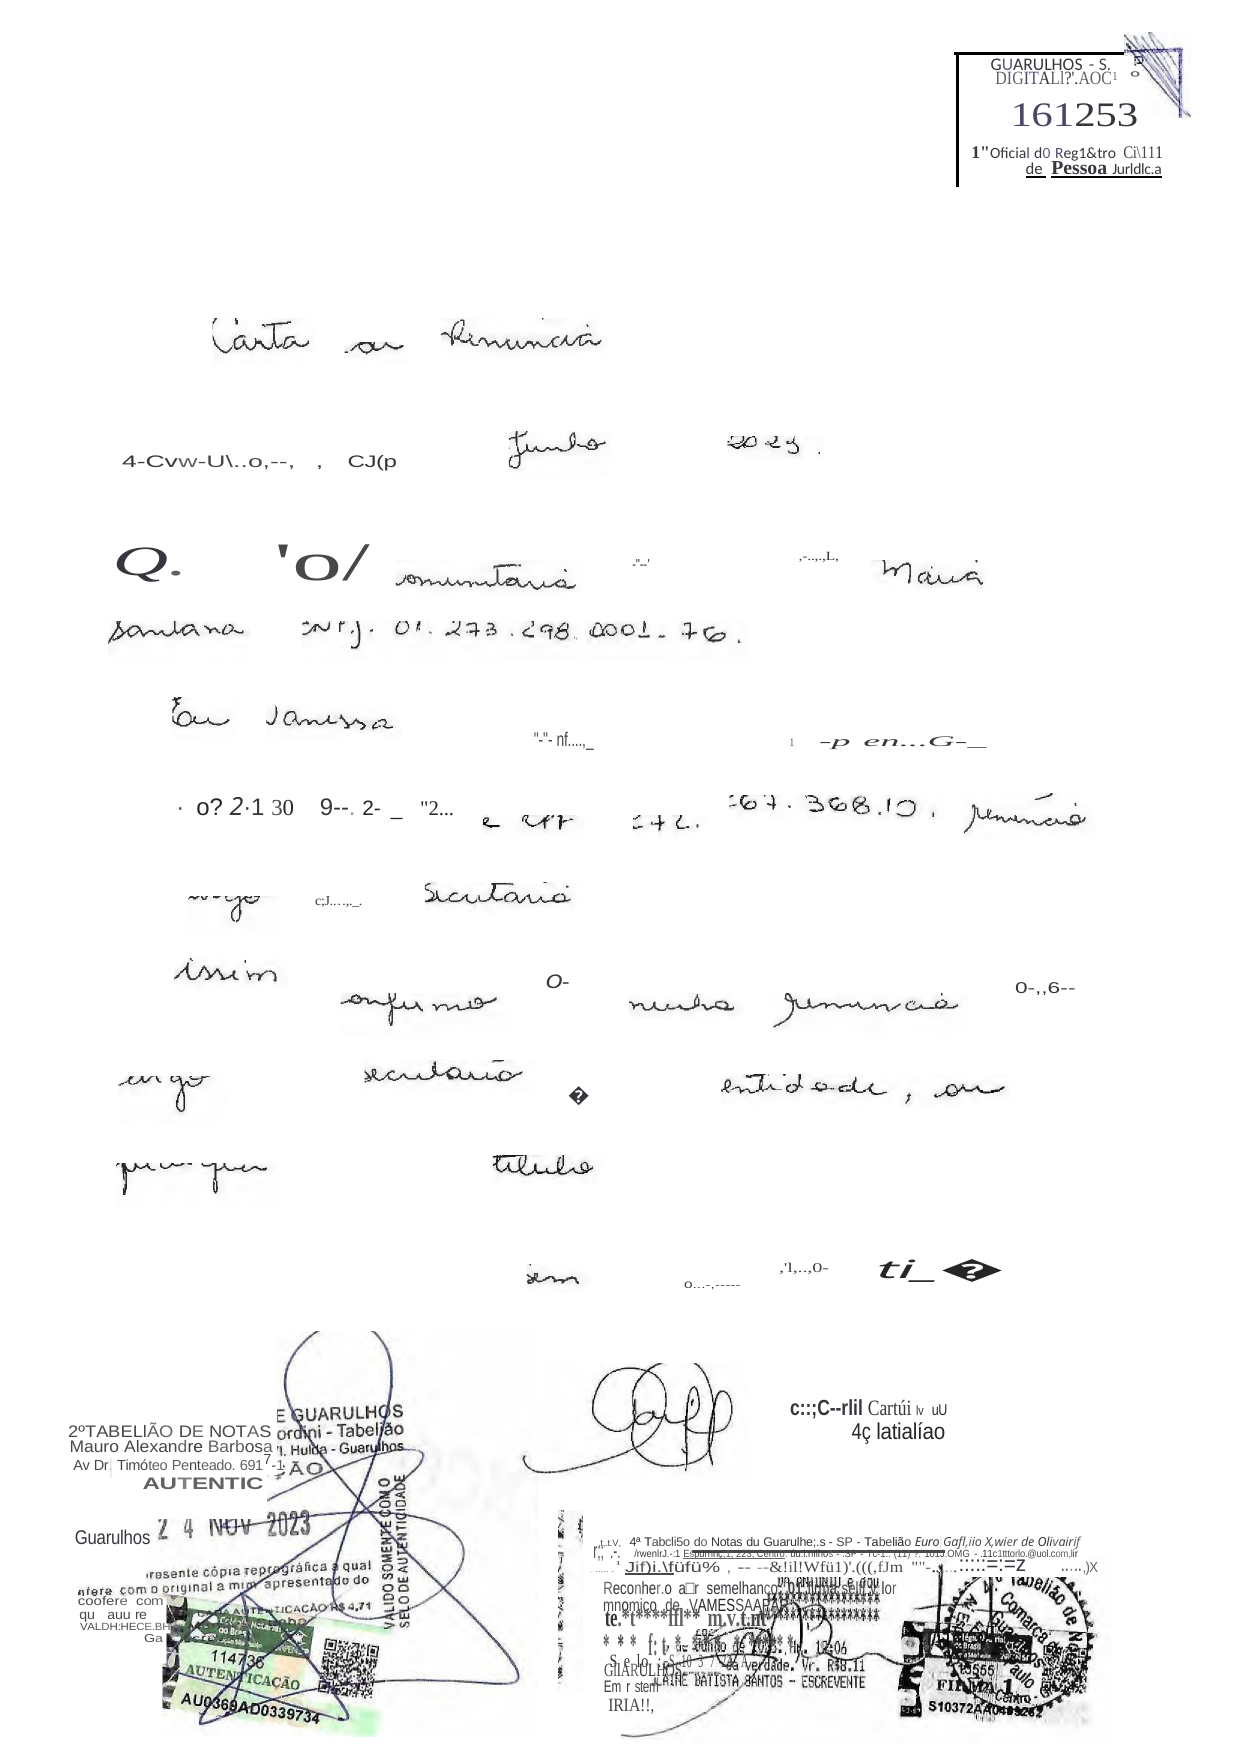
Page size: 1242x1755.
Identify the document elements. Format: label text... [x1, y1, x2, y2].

text Ga [37, 1633, 78, 1645]
text te.*t****ffl** m.v.t.nt· [1112, 1615, 1214, 1629]
text VALDH:HECE.BH [37, 1622, 78, 1633]
text 4-Cvw-U\..o,--, , CJ(p [122, 452, 508, 471]
text GllARULHOS [1112, 1662, 1214, 1680]
text :::::=:=z ..... [958, 1552, 1082, 1577]
text O- 0-,,6-- [341, 968, 1214, 1036]
text 0...-,----- [593, 1279, 741, 1290]
text r;; .-. ; [593, 1539, 627, 1564]
text · o? 2·1 30 9--. 2- _ "2... [176, 789, 1214, 838]
text [612, 452, 1214, 471]
text [581, 893, 1214, 909]
text 2ºTABELlÃO DE NOTAS [37, 1422, 78, 1441]
text [37, 1080, 118, 1109]
text c::;C--rlil Cartúi lv uU [748, 1397, 947, 1420]
text c;J. ,._. [315, 893, 424, 909]
text � [227, 1080, 1123, 1109]
text Em r stem [1112, 1680, 1214, 1696]
text 4ç latialíao [748, 1420, 946, 1444]
text AUTENTIC [37, 1474, 78, 1493]
text IRIA!!, [1112, 1696, 1214, 1715]
text ,t,.t.V, 4ª Tabcli5o do Notas du Guarulhe;.s - SP - Tabelião Euro Gafl,iio X,wier de Olivairif [942, 1535, 1214, 1550]
text ,t,.t.V, 4ª Tabcli5o do Notas du Guarulhe;.s - SP - Tabelião Euro Gafl,iio X,wier de Olivairif [748, 1535, 939, 1550]
text [461, 1279, 526, 1290]
text , ..,.. .1 Jif)i.\füfü% , -- --&!il!Wfü1)'.(((,fJm ""-..;... ,)X [1112, 1559, 1214, 1575]
text "-"- nf....,_ 1 -p en...G-_ [533, 727, 1214, 750]
text ,'l,..,0- ti_� [779, 1246, 1214, 1286]
text *S*e*lof::tS*10*3*7*2A*A*****.*. • [1112, 1629, 1214, 1662]
text Q. 'o/ -"--' ,-..,.,L, [112, 510, 1214, 598]
